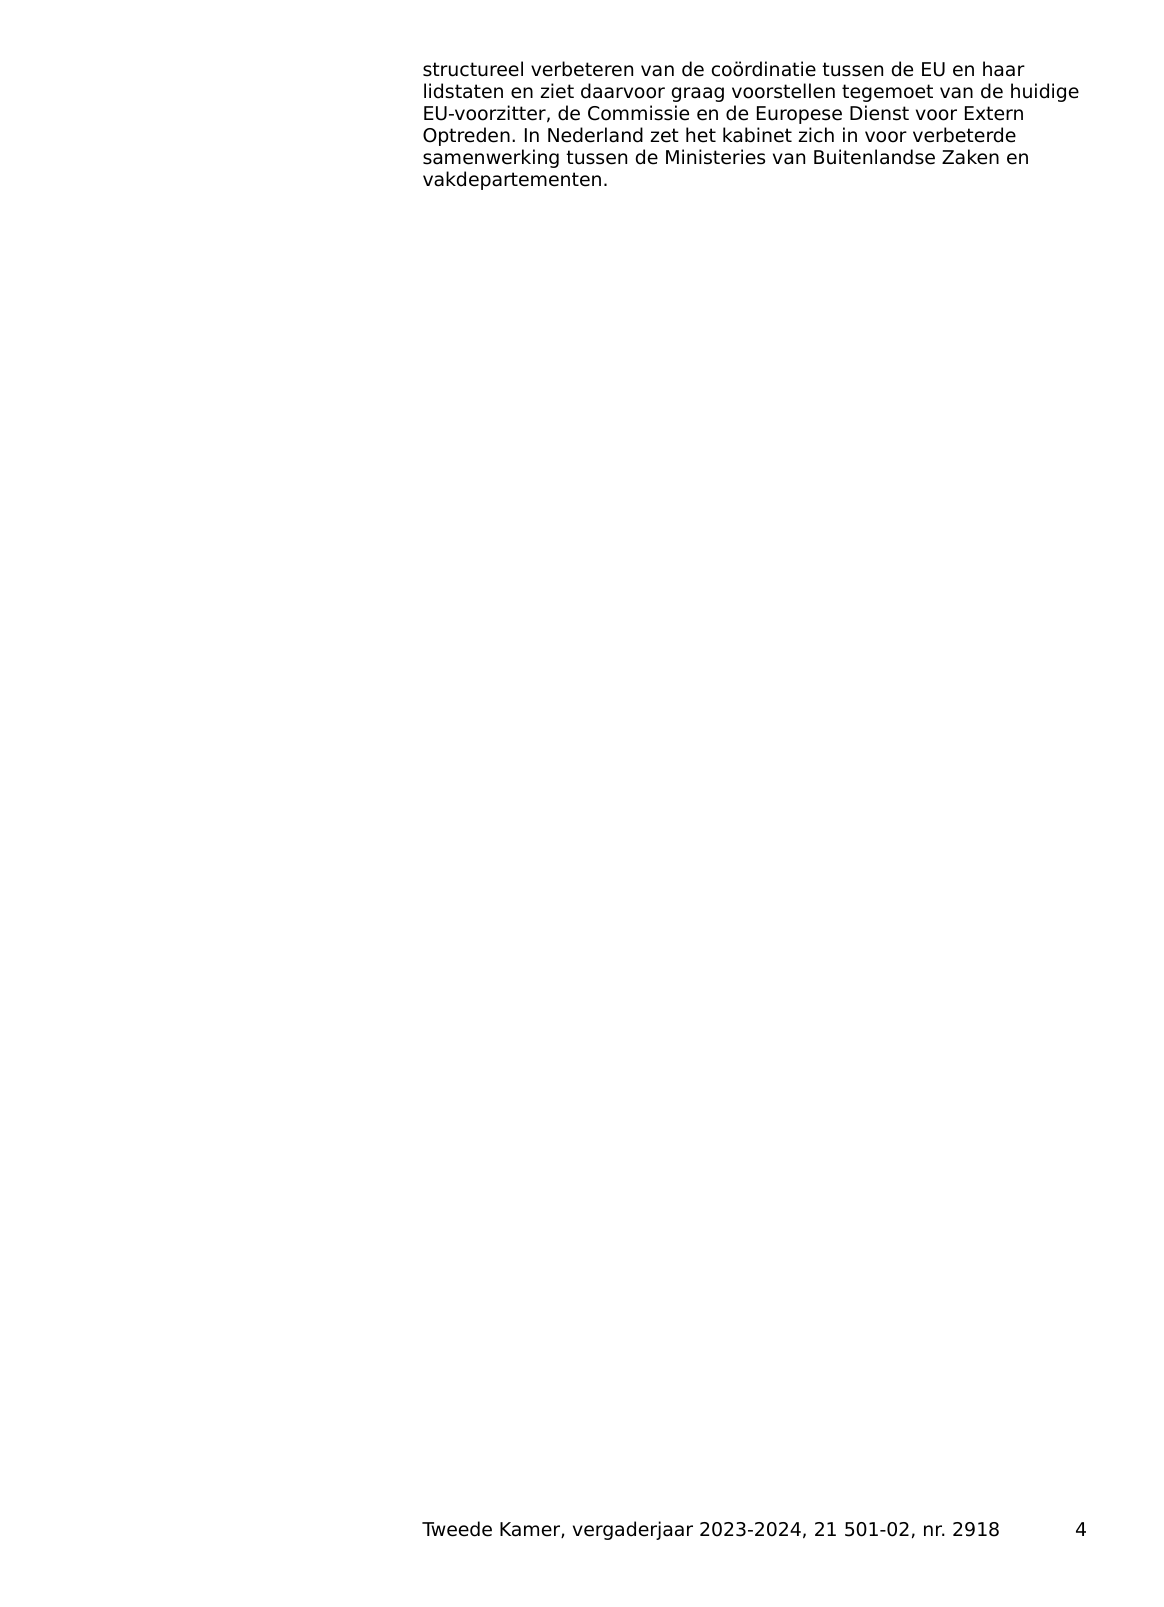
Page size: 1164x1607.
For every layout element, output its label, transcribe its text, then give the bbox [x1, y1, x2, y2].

text structureel verbeteren van de coördinatie tussen de EU en haar lidstaten en ziet daarvoor graag voorstellen tegemoet van de huidige EU-voorzitter, de Commissie en de Europese Dienst voor Extern Optreden. In Nederland zet het kabinet zich in voor verbeterde samenwerking tussen de Ministeries van Buitenlandse Zaken en vakdepartementen. [422, 59, 1087, 191]
